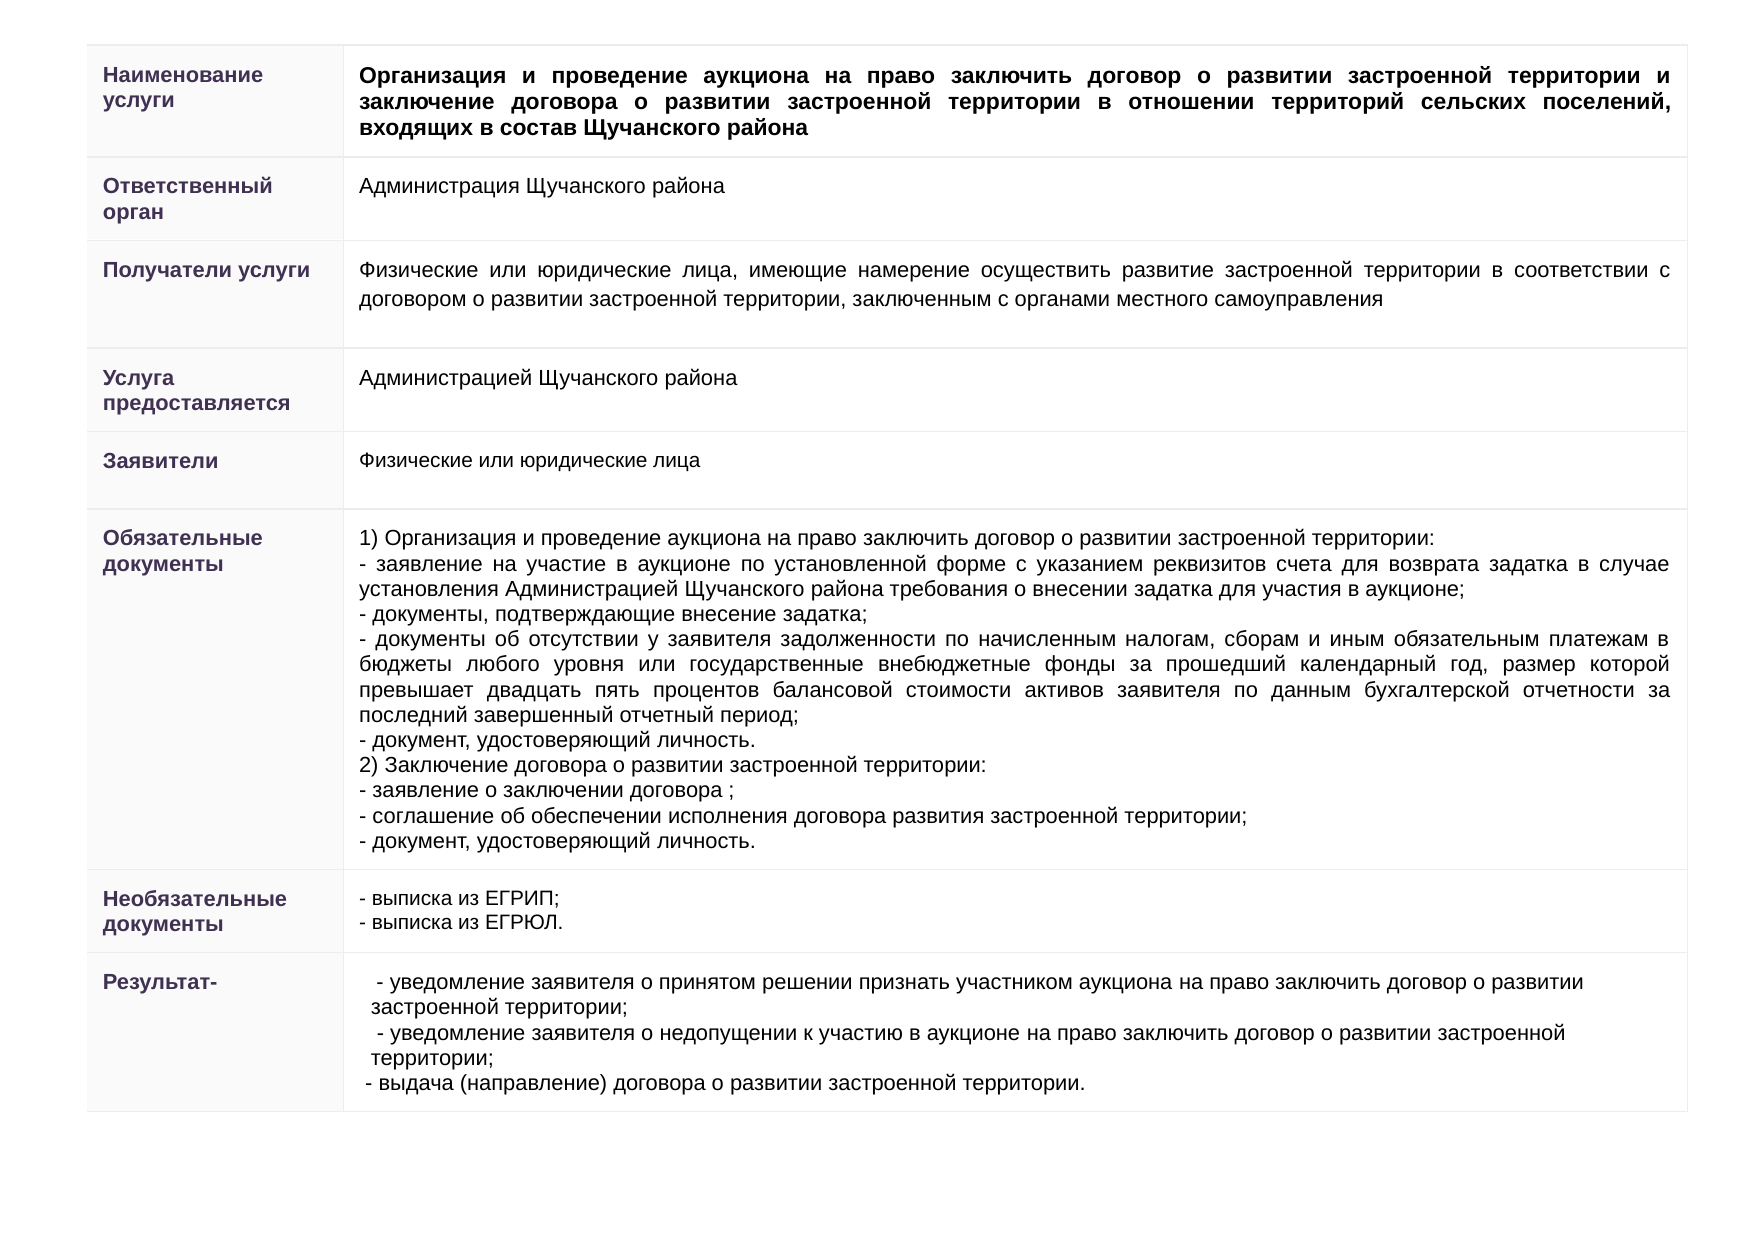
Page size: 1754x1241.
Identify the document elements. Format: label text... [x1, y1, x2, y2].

table_cell - уведомление заявителя о принятом решении признать участником аукциона на право заключить договор о развитии застроенной территории; - уведомление заявителя о недопущении к участию в аукционе на право заключить договор о развитии застроенной территории; - выдача (направление) договора о развитии застроенной территории. [344, 953, 1687, 1111]
table_cell - выписка из ЕГРИП; - выписка из ЕГРЮЛ. [344, 870, 1687, 952]
table_cell Получатели услуги [87, 241, 343, 347]
table_cell Физические или юридические лица [344, 432, 1687, 508]
table_cell Обязательные документы [87, 510, 343, 869]
table_cell Необязательные документы [87, 870, 343, 952]
table_cell Физические или юридические лица, имеющие намерение осуществить развитие застроенной территории в соответствии с договором о развитии застроенной территории, заключенным с органами местного самоуправления [344, 241, 1687, 347]
table_cell Услуга предоставляется [87, 349, 343, 431]
table_cell Ответственный орган [87, 158, 343, 239]
table_cell Администрацией Щучанского района [344, 349, 1687, 431]
table_cell Администрация Щучанского района [344, 158, 1687, 239]
table_header Организация и проведение аукциона на право заключить договор о развитии застроенной территории и заключение договора о развитии застроенной территории в отношении территорий сельских поселений, входящих в состав Щучанского района [344, 46, 1687, 156]
table_header Наименование услуги [87, 46, 343, 156]
table_cell Результат- [87, 953, 343, 1111]
table_cell Заявители [87, 432, 343, 508]
table_cell 1) Организация и проведение аукциона на право заключить договор о развитии застроенной территории: - заявление на участие в аукционе по установленной форме с указанием реквизитов счета для возврата задатка в случае установления Администрацией Щучанского района требования о внесении задатка для участия в аукционе; - документы, подтверждающие внесение задатка; - документы об отсутствии у заявителя задолженности по начисленным налогам, сборам и иным обязательным платежам в бюджеты любого уровня или государственные внебюджетные фонды за прошедший календарный год, размер которой превышает двадцать пять процентов балансовой стоимости активов заявителя по данным бухгалтерской отчетности за последний завершенный отчетный период; - документ, удостоверяющий личность. 2) Заключение договора о развитии застроенной территории: - заявление о заключении договора ; - соглашение об обеспечении исполнения договора развития застроенной территории; - документ, удостоверяющий личность. [344, 510, 1687, 869]
